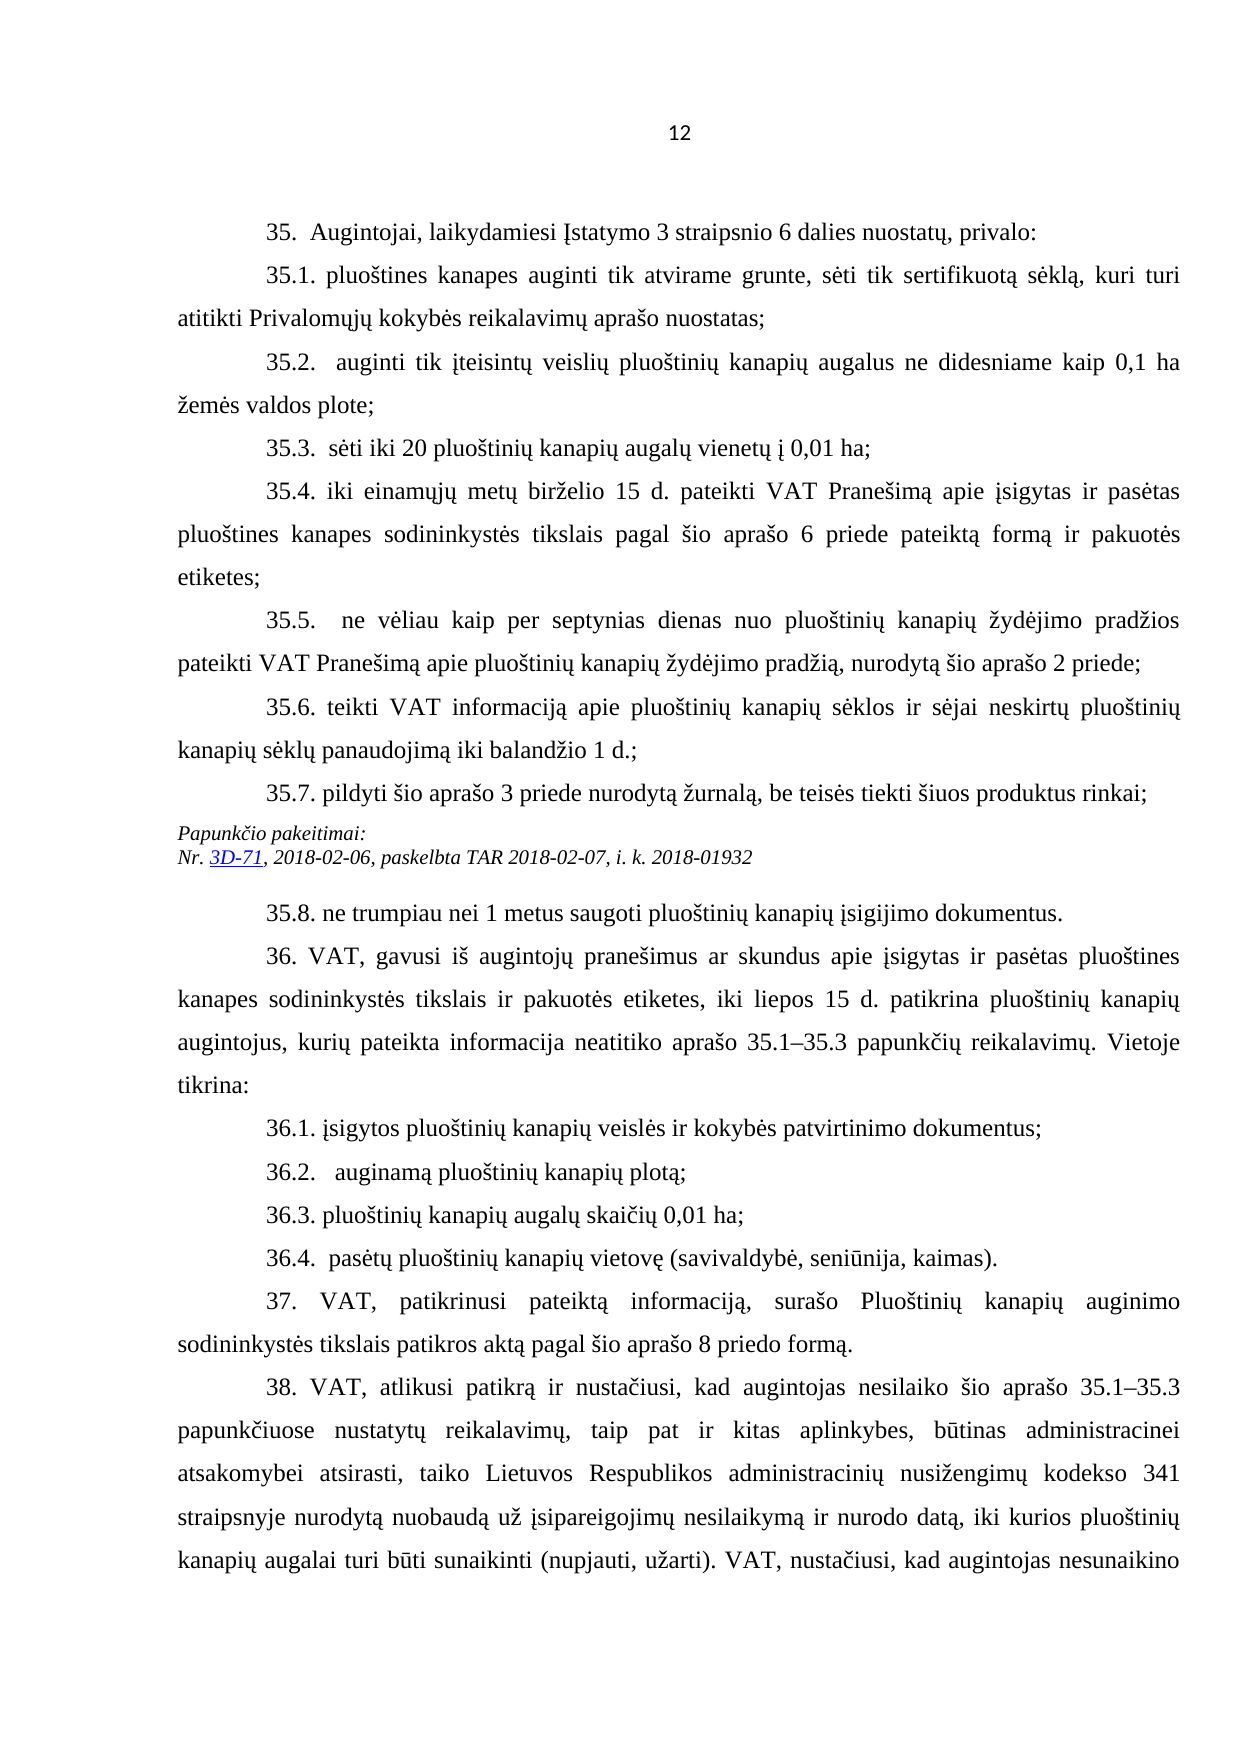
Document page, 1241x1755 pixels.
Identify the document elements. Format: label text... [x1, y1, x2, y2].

text 37. VAT, patikrinusi pateiktą informaciją, surašo Pluoštinių kanapių auginimo sodininkystės tikslais patikros aktą pagal šio aprašo 8 priedo formą. [177, 1286, 1181, 1358]
text 35.2. auginti tik įteisintų veislių pluoštinių kanapių augalus ne didesniame kaip 0,1 ha žemės valdos plote; [177, 347, 1181, 418]
text 36.3. pluoštinių kanapių augalų skaičių 0,01 ha; [177, 1200, 1181, 1228]
text 35.6. teikti VAT informaciją apie pluoštinių kanapių sėklos ir sėjai neskirtų pluoštinių kanapių sėklų panaudojimą iki balandžio 1 d.; [177, 692, 1181, 763]
text Nr. 3D-71, 2018-02-06, paskelbta TAR 2018-02-07, i. k. 2018-01932 [177, 845, 1181, 869]
text 35.3. sėti iki 20 pluoštinių kanapių augalų vienetų į 0,01 ha; [177, 433, 1181, 462]
text 35.7. pildyti šio aprašo 3 priede nurodytą žurnalą, be teisės tiekti šiuos produktus rinkai; [177, 778, 1181, 807]
text 35. Augintojai, laikydamiesi Įstatymo 3 straipsnio 6 dalies nuostatų, privalo: [177, 217, 1181, 246]
text 35.8. ne trumpiau nei 1 metus saugoti pluoštinių kanapių įsigijimo dokumentus. [177, 898, 1181, 927]
text 35.4. iki einamųjų metų birželio 15 d. pateikti VAT Pranešimą apie įsigytas ir pasėtas pluoštines kanapes sodininkystės tikslais pagal šio aprašo 6 priede pateiktą formą ir pakuotės etiketes; [177, 476, 1181, 591]
text 38. VAT, atlikusi patikrą ir nustačiusi, kad augintojas nesilaiko šio aprašo 35.1–35.3 papunkčiuose nustatytų reikalavimų, taip pat ir kitas aplinkybes, būtinas administracinei atsakomybei atsirasti, taiko Lietuvos Respublikos administracinių nusižengimų kodekso 341 straipsnyje nurodytą nuobaudą už įsipareigojimų nesilaikymą ir nurodo datą, iki kurios pluoštinių kanapių augalai turi būti sunaikinti (nupjauti, užarti). VAT, nustačiusi, kad augintojas nesunaikino [177, 1372, 1181, 1573]
text 35.1. pluoštines kanapes auginti tik atvirame grunte, sėti tik sertifikuotą sėklą, kuri turi atitikti Privalomųjų kokybės reikalavimų aprašo nuostatas; [177, 260, 1181, 332]
text Papunkčio pakeitimai: [177, 821, 1181, 845]
text 36.4. pasėtų pluoštinių kanapių vietovę (savivaldybė, seniūnija, kaimas). [177, 1243, 1181, 1272]
text 35.5. ne vėliau kaip per septynias dienas nuo pluoštinių kanapių žydėjimo pradžios pateikti VAT Pranešimą apie pluoštinių kanapių žydėjimo pradžią, nurodytą šio aprašo 2 priede; [177, 605, 1181, 677]
text 36.2. auginamą pluoštinių kanapių plotą; [177, 1157, 1181, 1185]
text 36.1. įsigytos pluoštinių kanapių veislės ir kokybės patvirtinimo dokumentus; [177, 1113, 1181, 1142]
text 36. VAT, gavusi iš augintojų pranešimus ar skundus apie įsigytas ir pasėtas pluoštines kanapes sodininkystės tikslais ir pakuotės etiketes, iki liepos 15 d. patikrina pluoštinių kanapių augintojus, kurių pateikta informacija neatitiko aprašo 35.1–35.3 papunkčių reikalavimų. Vietoje tikrina: [177, 941, 1181, 1099]
